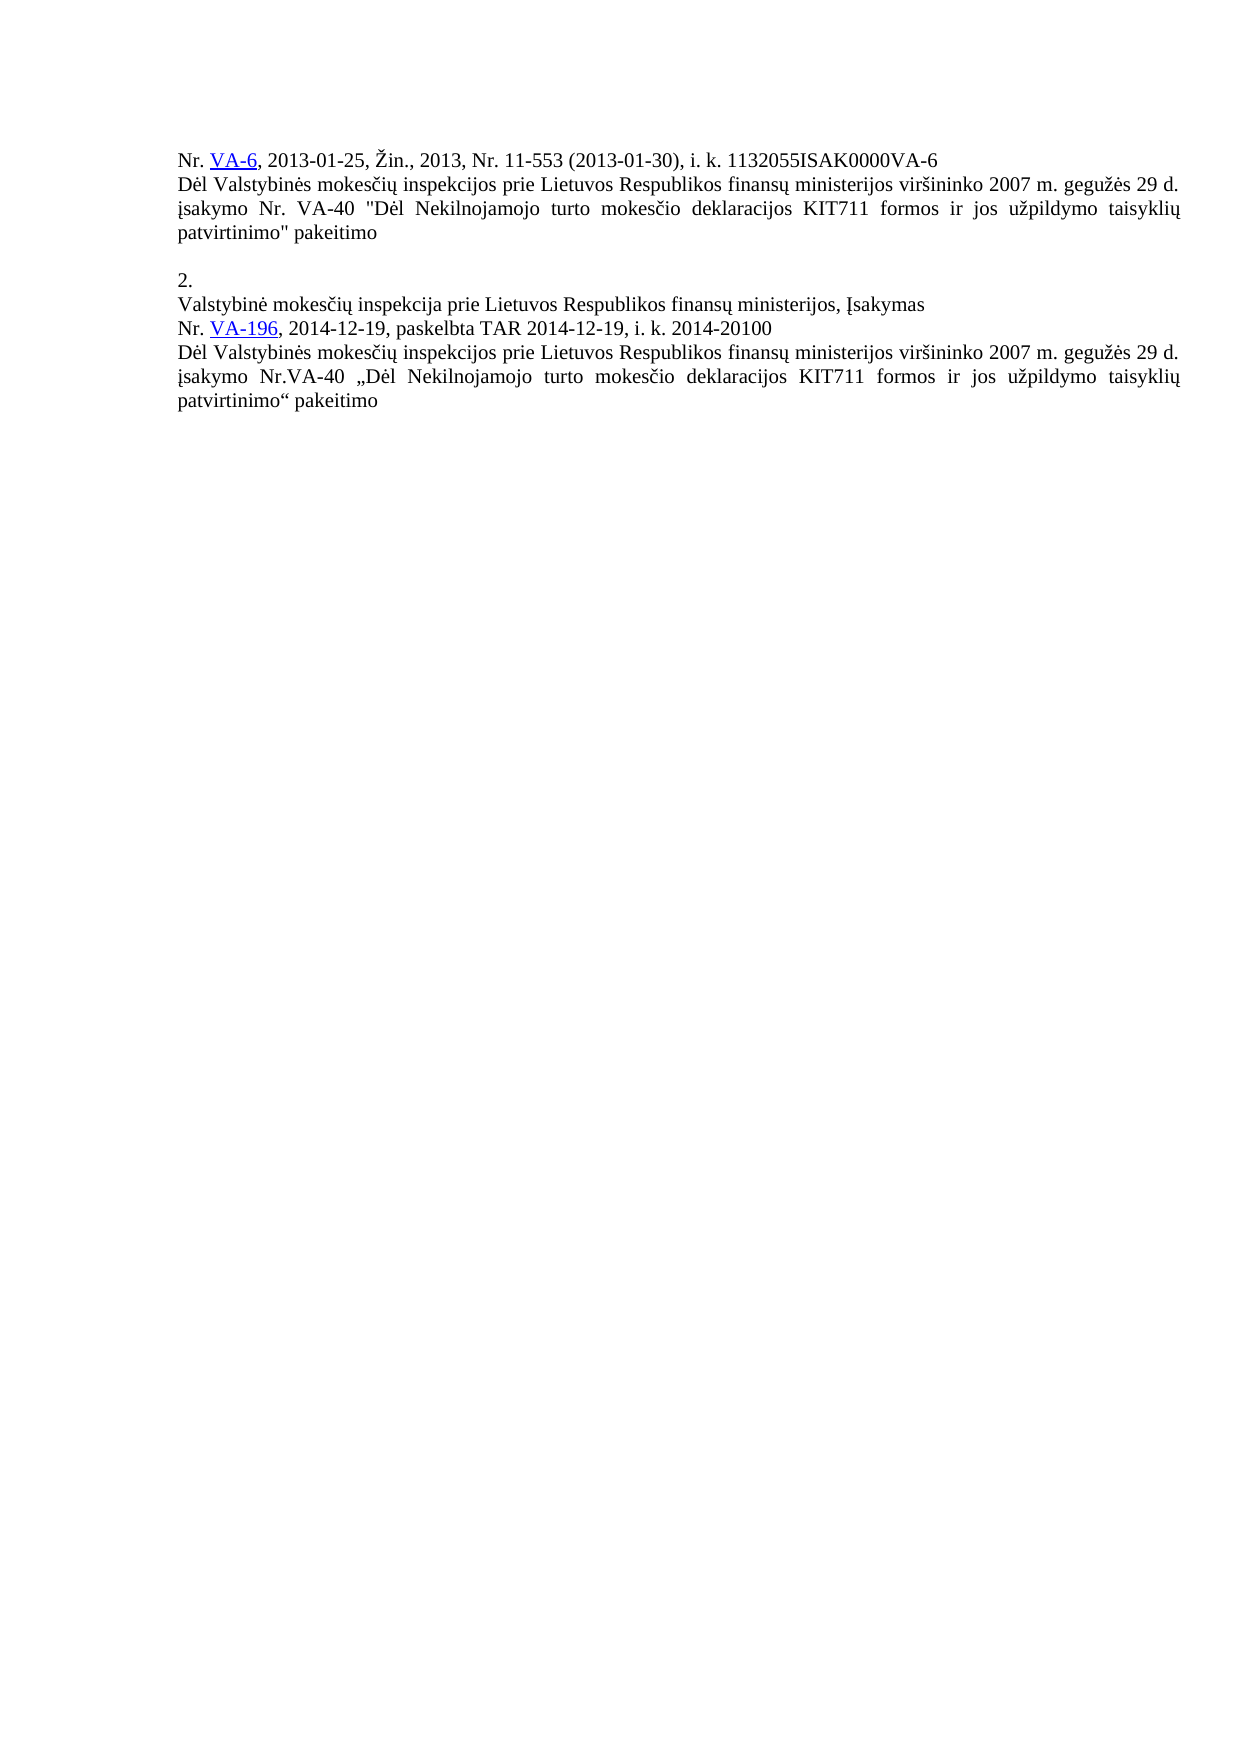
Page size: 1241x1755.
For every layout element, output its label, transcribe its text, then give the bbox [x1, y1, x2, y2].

text 2. [177, 268, 1181, 292]
text Dėl Valstybinės mokesčių inspekcijos prie Lietuvos Respublikos finansų ministerijos viršininko 2007 m. gegužės 29 d. įsakymo Nr.VA-40 „Dėl Nekilnojamojo turto mokesčio deklaracijos KIT711 formos ir jos užpildymo taisyklių patvirtinimo“ pakeitimo [177, 340, 1181, 412]
text Dėl Valstybinės mokesčių inspekcijos prie Lietuvos Respublikos finansų ministerijos viršininko 2007 m. gegužės 29 d. įsakymo Nr. VA-40 "Dėl Nekilnojamojo turto mokesčio deklaracijos KIT711 formos ir jos užpildymo taisyklių patvirtinimo" pakeitimo [177, 172, 1181, 244]
text Nr. VA-6, 2013-01-25, Žin., 2013, Nr. 11-553 (2013-01-30), i. k. 1132055ISAK0000VA-6 [177, 148, 1181, 172]
text Valstybinė mokesčių inspekcija prie Lietuvos Respublikos finansų ministerijos, Įsakymas [177, 292, 1181, 316]
text Nr. VA-196, 2014-12-19, paskelbta TAR 2014-12-19, i. k. 2014-20100 [177, 316, 1181, 340]
